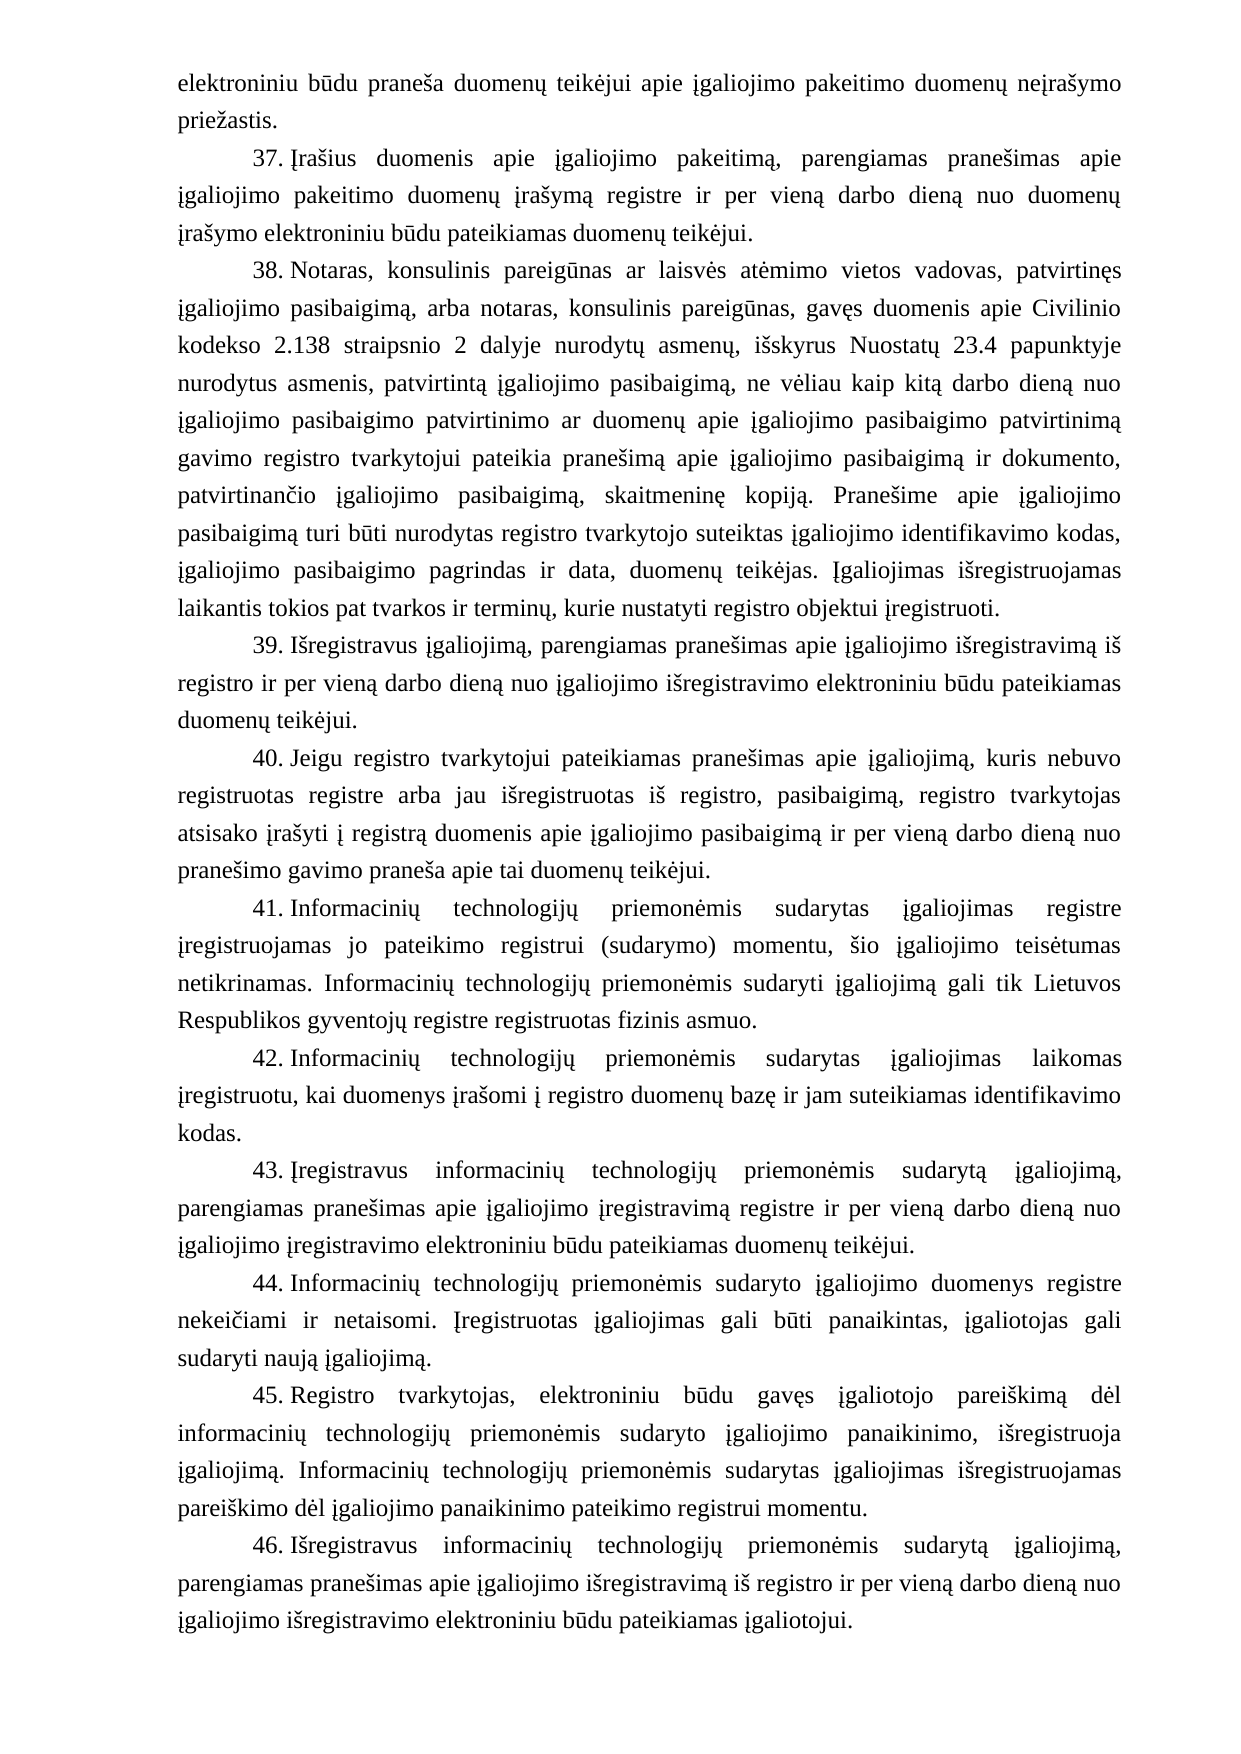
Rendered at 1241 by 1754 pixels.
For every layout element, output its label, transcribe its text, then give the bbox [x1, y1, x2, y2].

text 37. Įrašius duomenis apie įgaliojimo pakeitimą, parengiamas pranešimas apie įgaliojimo pakeitimo duomenų įrašymą registre ir per vieną darbo dieną nuo duomenų įrašymo elektroniniu būdu pateikiamas duomenų teikėjui. [177, 134, 1122, 247]
text 45. Registro tvarkytojas, elektroniniu būdu gavęs įgaliotojo pareiškimą dėl informacinių technologijų priemonėmis sudaryto įgaliojimo panaikinimo, išregistruoja įgaliojimą. Informacinių technologijų priemonėmis sudarytas įgaliojimas išregistruojamas pareiškimo dėl įgaliojimo panaikinimo pateikimo registrui momentu. [177, 1372, 1122, 1522]
text elektroniniu būdu praneša duomenų teikėjui apie įgaliojimo pakeitimo duomenų neįrašymo priežastis. [177, 59, 1122, 134]
text 43. Įregistravus informacinių technologijų priemonėmis sudarytą įgaliojimą, parengiamas pranešimas apie įgaliojimo įregistravimą registre ir per vieną darbo dieną nuo įgaliojimo įregistravimo elektroniniu būdu pateikiamas duomenų teikėjui. [177, 1147, 1122, 1259]
text 41. Informacinių technologijų priemonėmis sudarytas įgaliojimas registre įregistruojamas jo pateikimo registrui (sudarymo) momentu, šio įgaliojimo teisėtumas netikrinamas. Informacinių technologijų priemonėmis sudaryti įgaliojimą gali tik Lietuvos Respublikos gyventojų registre registruotas fizinis asmuo. [177, 884, 1122, 1034]
text 46. Išregistravus informacinių technologijų priemonėmis sudarytą įgaliojimą, parengiamas pranešimas apie įgaliojimo išregistravimą iš registro ir per vieną darbo dieną nuo įgaliojimo išregistravimo elektroniniu būdu pateikiamas įgaliotojui. [177, 1522, 1122, 1634]
text 42. Informacinių technologijų priemonėmis sudarytas įgaliojimas laikomas įregistruotu, kai duomenys įrašomi į registro duomenų bazę ir jam suteikiamas identifikavimo kodas. [177, 1034, 1122, 1147]
text 44. Informacinių technologijų priemonėmis sudaryto įgaliojimo duomenys registre nekeičiami ir netaisomi. Įregistruotas įgaliojimas gali būti panaikintas, įgaliotojas gali sudaryti naują įgaliojimą. [177, 1259, 1122, 1372]
text 39. Išregistravus įgaliojimą, parengiamas pranešimas apie įgaliojimo išregistravimą iš registro ir per vieną darbo dieną nuo įgaliojimo išregistravimo elektroniniu būdu pateikiamas duomenų teikėjui. [177, 622, 1122, 734]
text 40. Jeigu registro tvarkytojui pateikiamas pranešimas apie įgaliojimą, kuris nebuvo registruotas registre arba jau išregistruotas iš registro, pasibaigimą, registro tvarkytojas atsisako įrašyti į registrą duomenis apie įgaliojimo pasibaigimą ir per vieną darbo dieną nuo pranešimo gavimo praneša apie tai duomenų teikėjui. [177, 734, 1122, 884]
text 38. Notaras, konsulinis pareigūnas ar laisvės atėmimo vietos vadovas, patvirtinęs įgaliojimo pasibaigimą, arba notaras, konsulinis pareigūnas, gavęs duomenis apie Civilinio kodekso 2.138 straipsnio 2 dalyje nurodytų asmenų, išskyrus Nuostatų 23.4 papunktyje nurodytus asmenis, patvirtintą įgaliojimo pasibaigimą, ne vėliau kaip kitą darbo dieną nuo įgaliojimo pasibaigimo patvirtinimo ar duomenų apie įgaliojimo pasibaigimo patvirtinimą gavimo registro tvarkytojui pateikia pranešimą apie įgaliojimo pasibaigimą ir dokumento, patvirtinančio įgaliojimo pasibaigimą, skaitmeninę kopiją. Pranešime apie įgaliojimo pasibaigimą turi būti nurodytas registro tvarkytojo suteiktas įgaliojimo identifikavimo kodas, įgaliojimo pasibaigimo pagrindas ir data, duomenų teikėjas. Įgaliojimas išregistruojamas laikantis tokios pat tvarkos ir terminų, kurie nustatyti registro objektui įregistruoti. [177, 247, 1122, 622]
